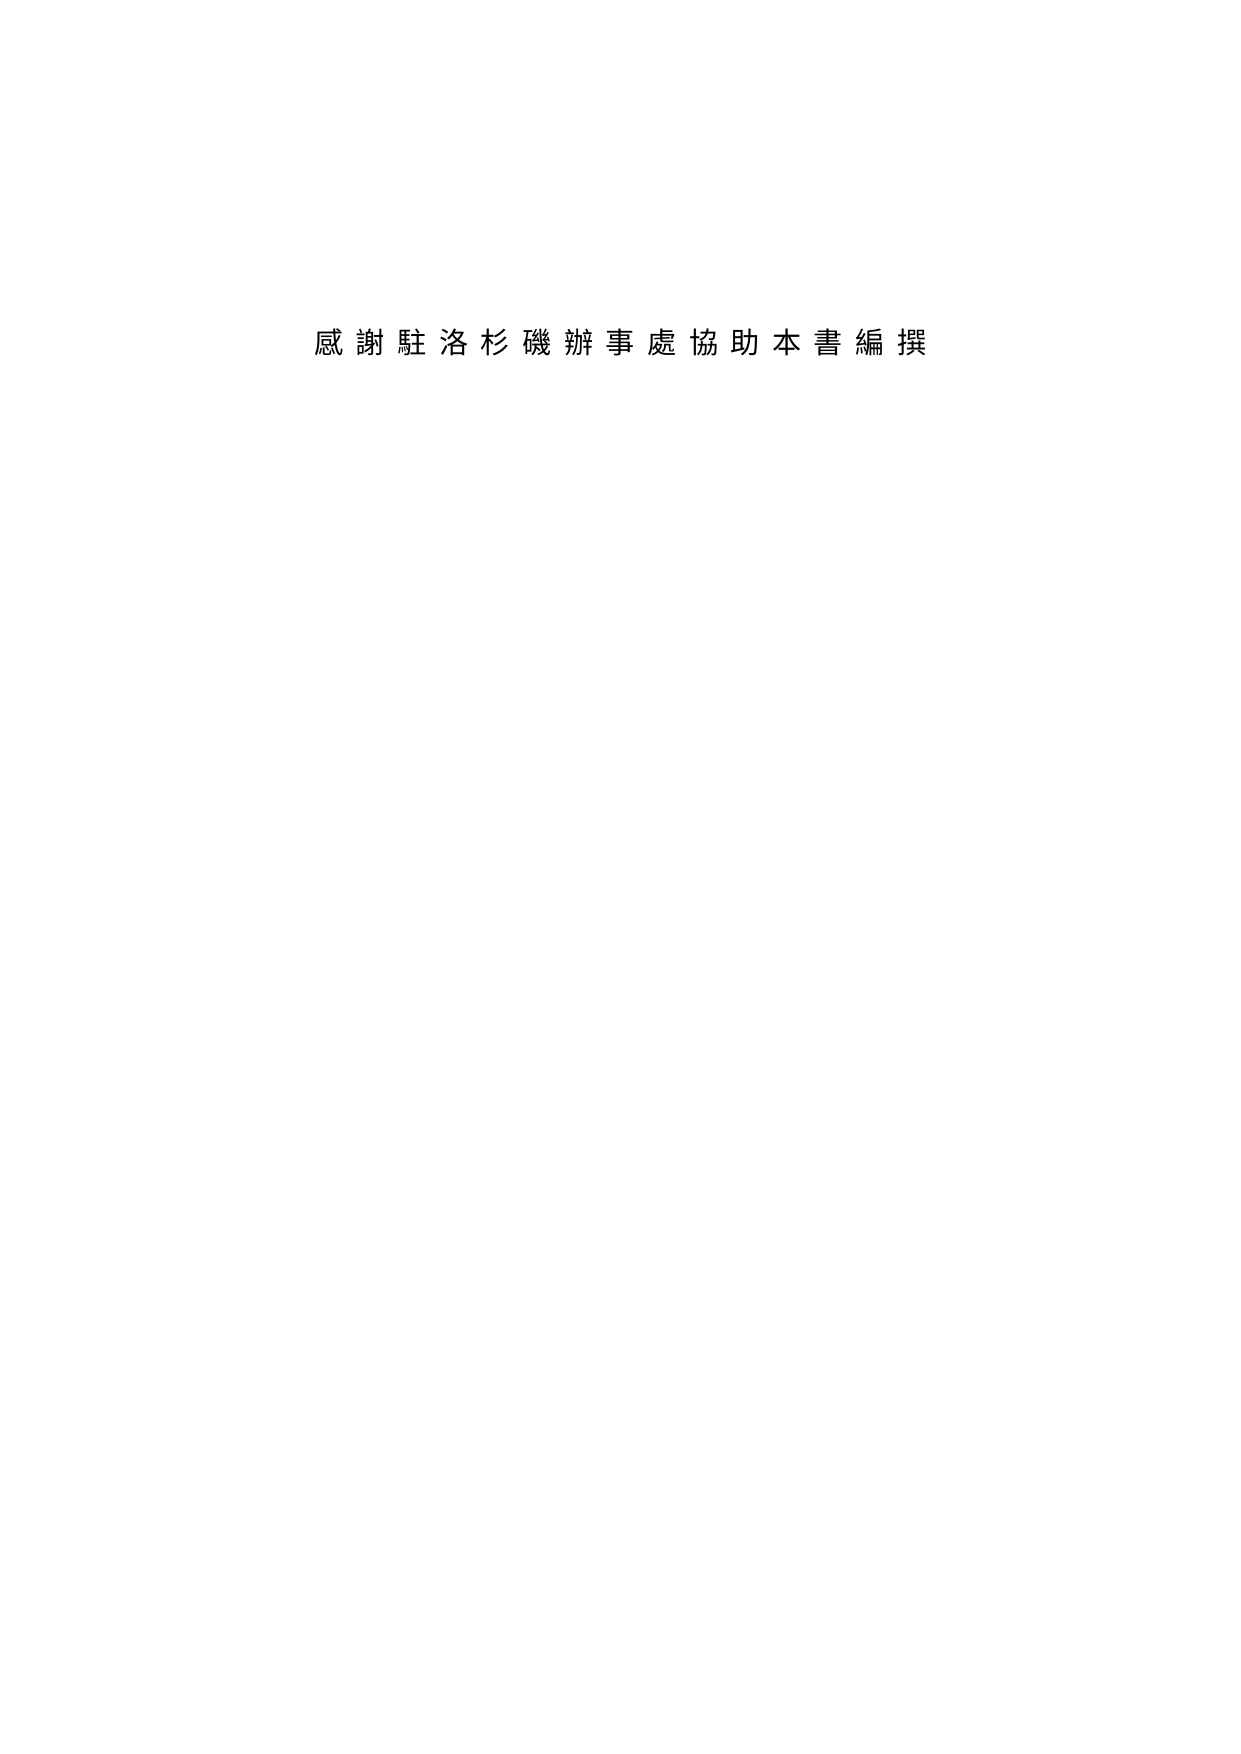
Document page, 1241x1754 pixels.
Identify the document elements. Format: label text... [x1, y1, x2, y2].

text 感謝駐洛杉磯辦事處協助本書編撰 [183, 299, 1058, 361]
table_cell [125, 236, 1147, 276]
